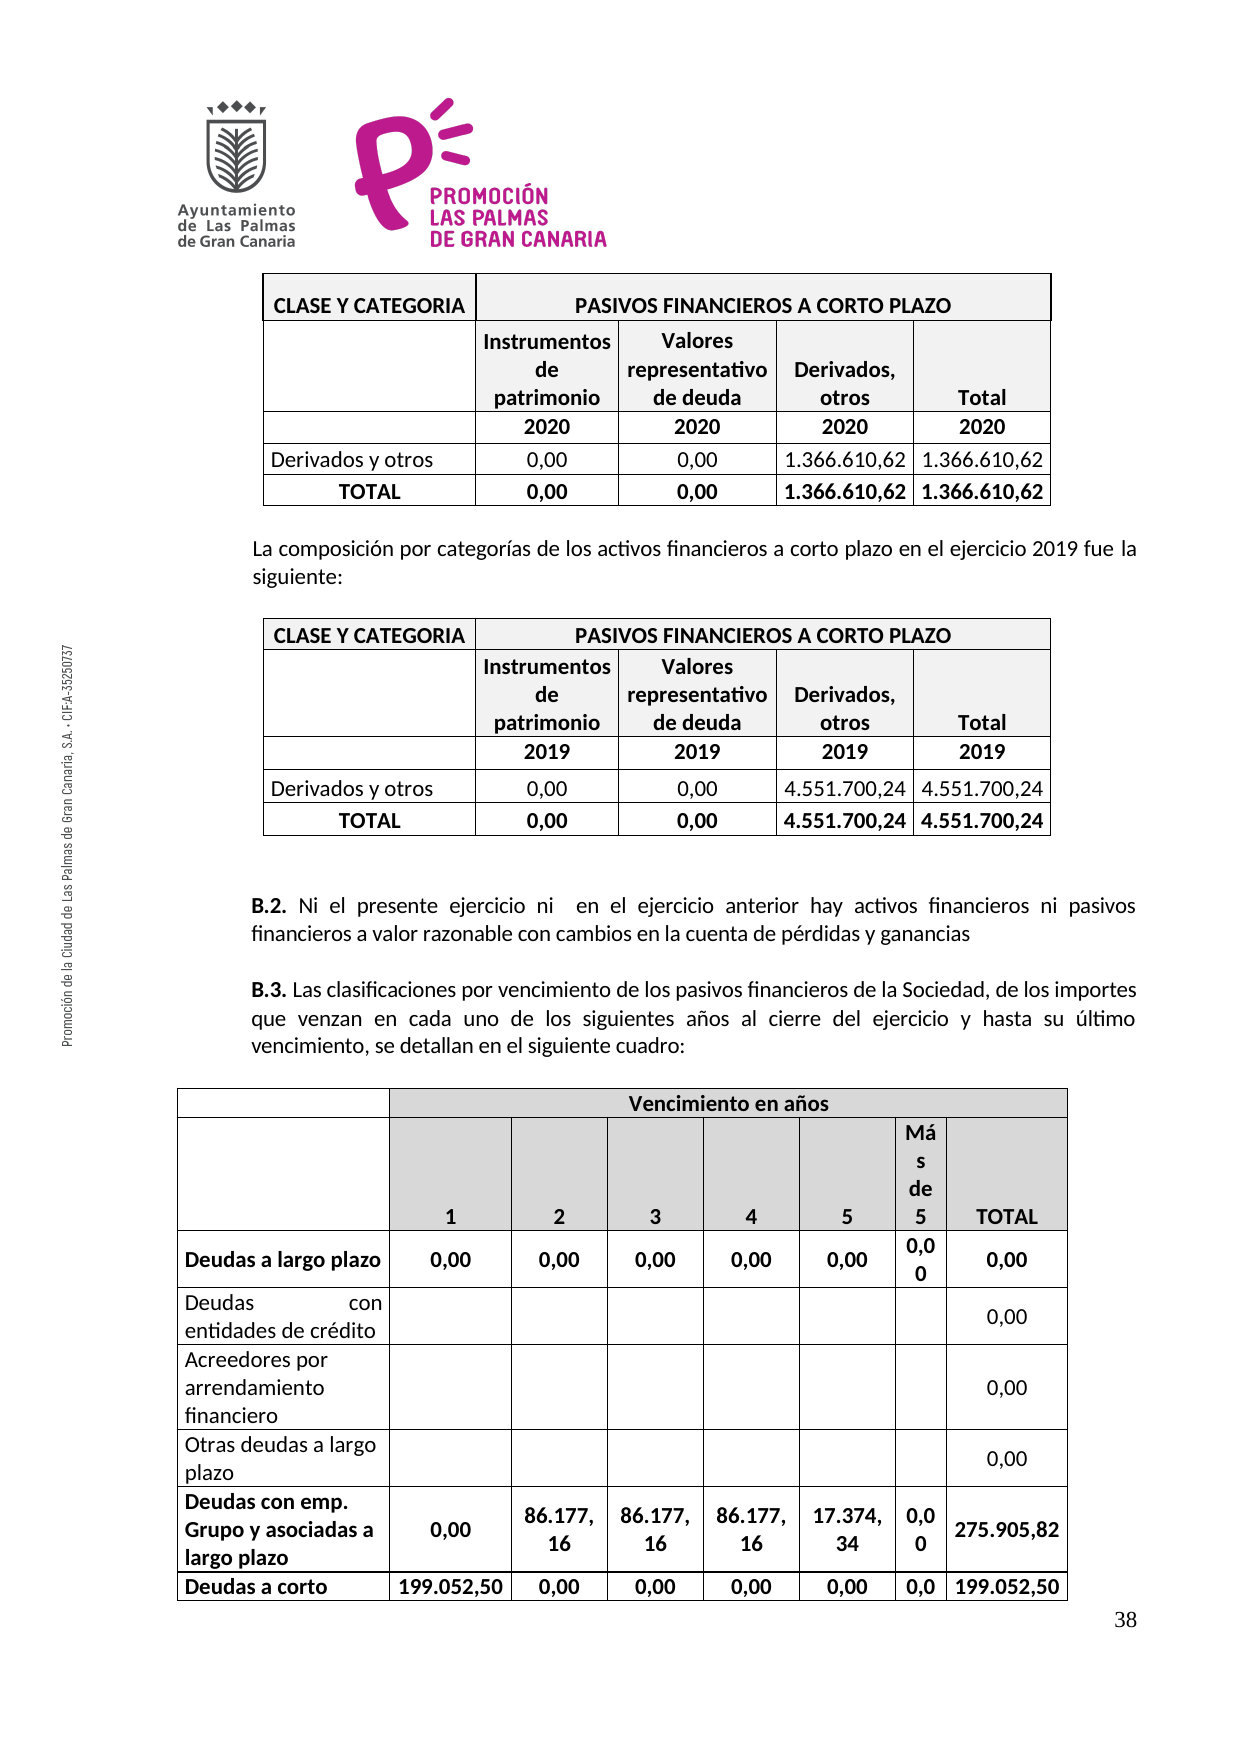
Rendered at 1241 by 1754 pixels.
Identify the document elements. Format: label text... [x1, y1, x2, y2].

table_cell Valores representativo de deuda [619, 650, 776, 736]
table_cell 0,00 [608, 1231, 703, 1287]
table_cell [390, 1288, 511, 1344]
table_cell [608, 1430, 703, 1486]
table_cell 0,00 [704, 1231, 799, 1287]
table_cell TOTAL [264, 803, 475, 834]
table_cell TOTAL [947, 1118, 1067, 1230]
text La composición por categorías de los activos financieros a corto plazo en el ejercicio 2019 fue la siguiente: [252, 534, 1137, 590]
text B.3. Las clasificaciones por vencimiento de los pasivos financieros de la Sociedad, de los importes que venzan en cada uno de los siguientes años al cierre del ejercicio y hasta su último vencimiento, se detallan en el siguiente cuadro: [251, 976, 1137, 1060]
table_cell 2020 [476, 412, 618, 442]
picture [177, 98, 607, 247]
table_cell Total [914, 321, 1050, 411]
table_cell Deudas con entidades de crédito [178, 1288, 389, 1344]
table_cell [178, 1118, 389, 1230]
table_header Vencimiento en años [390, 1089, 1067, 1117]
table_cell 0,00 [512, 1231, 607, 1287]
table_cell [800, 1288, 895, 1344]
table_cell 2020 [914, 412, 1050, 442]
table_cell 0,00 [947, 1345, 1067, 1429]
table_cell [896, 1430, 946, 1486]
table_cell 2020 [619, 412, 776, 442]
table_cell 0,00 [608, 1573, 703, 1600]
table_header CLASE Y CATEGORIA [264, 274, 475, 320]
table_cell 0,00 [947, 1288, 1067, 1344]
table_cell 86.177,16 [608, 1487, 703, 1571]
table_cell [608, 1345, 703, 1429]
picture [61, 645, 74, 1046]
table_cell [896, 1288, 946, 1344]
table_cell 0,00 [704, 1573, 799, 1600]
table_cell 4 [704, 1118, 799, 1230]
table_cell 0,00 [619, 475, 776, 505]
table_cell 86.177,16 [704, 1487, 799, 1571]
table_cell [390, 1430, 511, 1486]
table_cell [264, 737, 475, 769]
table_cell 17.374,34 [800, 1487, 895, 1571]
table_header PASIVOS FINANCIEROS A CORTO PLAZO [476, 619, 1050, 649]
table_cell Valores [619, 321, 776, 354]
table_cell [896, 1345, 946, 1429]
table_cell Deudas a corto [178, 1573, 389, 1600]
table_cell 0,00 [896, 1487, 946, 1571]
table_cell Instrumentos de patrimonio [476, 321, 618, 411]
text B.2. Ni el presente ejercicio ni en el ejercicio anterior hay activos financieros ni pasivos financieros a valor razonable con cambios en la cuenta de pérdidas y ganancias [251, 892, 1137, 948]
table_cell Derivados, otros [777, 321, 913, 411]
table_cell TOTAL [264, 475, 475, 505]
table_cell [264, 650, 475, 736]
table_cell Derivados y otros [264, 770, 475, 802]
table_cell 1.366.610,62 [777, 444, 913, 474]
table_cell 1.366.610,62 [914, 444, 1050, 474]
table_cell 5 [800, 1118, 895, 1230]
table_cell Derivados y otros [264, 444, 475, 474]
table_cell [608, 1288, 703, 1344]
table_cell 86.177,16 [512, 1487, 607, 1571]
table_cell Acreedores por arrendamiento financiero [178, 1345, 389, 1429]
table_cell 2 [512, 1118, 607, 1230]
table_cell Más de 5 [896, 1118, 946, 1230]
table_cell [704, 1288, 799, 1344]
table_cell Deudas a largo plazo [178, 1231, 389, 1287]
table_cell 199.052,50 [947, 1573, 1067, 1600]
table_cell 199.052,50 [390, 1573, 511, 1600]
table_cell Otras deudas a largo plazo [178, 1430, 389, 1486]
table_cell [512, 1288, 607, 1344]
table_cell [264, 412, 475, 442]
table_cell 0,00 [476, 770, 618, 802]
table_cell Derivados, otros [777, 650, 913, 736]
table_cell Deudas con emp. Grupo y asociadas a largo plazo [178, 1487, 389, 1571]
table_cell 0,00 [947, 1430, 1067, 1486]
table_cell [800, 1430, 895, 1486]
table_header [178, 1089, 389, 1117]
table_header PASIVOS FINANCIEROS A CORTO PLAZO [477, 274, 1050, 320]
table_cell 0,00 [390, 1231, 511, 1287]
table_cell 275.905,82 [947, 1487, 1067, 1571]
table_header CLASE Y CATEGORIA [264, 619, 475, 649]
table_cell 0,00 [619, 803, 776, 834]
table_cell 4.551.700,24 [777, 803, 913, 834]
table_cell [512, 1430, 607, 1486]
table_cell 1.366.610,62 [914, 475, 1050, 505]
table_cell 0,00 [947, 1231, 1067, 1287]
table_cell 0,00 [619, 770, 776, 802]
table_cell 0,00 [476, 475, 618, 505]
table_cell 0,00 [896, 1231, 946, 1287]
table_cell [390, 1345, 511, 1429]
table_cell [264, 321, 475, 411]
table_cell 3 [608, 1118, 703, 1230]
table_cell 2020 [777, 412, 913, 442]
table_cell representativo de deuda [619, 354, 776, 411]
table_cell 2019 [914, 737, 1050, 769]
table_cell [704, 1345, 799, 1429]
table_cell 0,00 [800, 1573, 895, 1600]
table_cell 0,00 [476, 803, 618, 834]
table_cell 0,00 [390, 1487, 511, 1571]
table_cell 2019 [476, 737, 618, 769]
table_cell 4.551.700,24 [777, 770, 913, 802]
table_cell 2019 [619, 737, 776, 769]
table_cell 0,0 [896, 1573, 946, 1600]
table_cell 2019 [777, 737, 913, 769]
table_cell 4.551.700,24 [914, 770, 1050, 802]
table_cell 1 [390, 1118, 511, 1230]
table_cell 1.366.610,62 [777, 475, 913, 505]
table_cell [512, 1345, 607, 1429]
table_cell 0,00 [512, 1573, 607, 1600]
table_cell [704, 1430, 799, 1486]
table_cell Total [914, 650, 1050, 736]
table_cell 0,00 [476, 444, 618, 474]
table_cell [800, 1345, 895, 1429]
table_cell Instrumentos de patrimonio [476, 650, 618, 736]
table_cell 4.551.700,24 [914, 803, 1050, 834]
table_cell 0,00 [619, 444, 776, 474]
table_cell 0,00 [800, 1231, 895, 1287]
